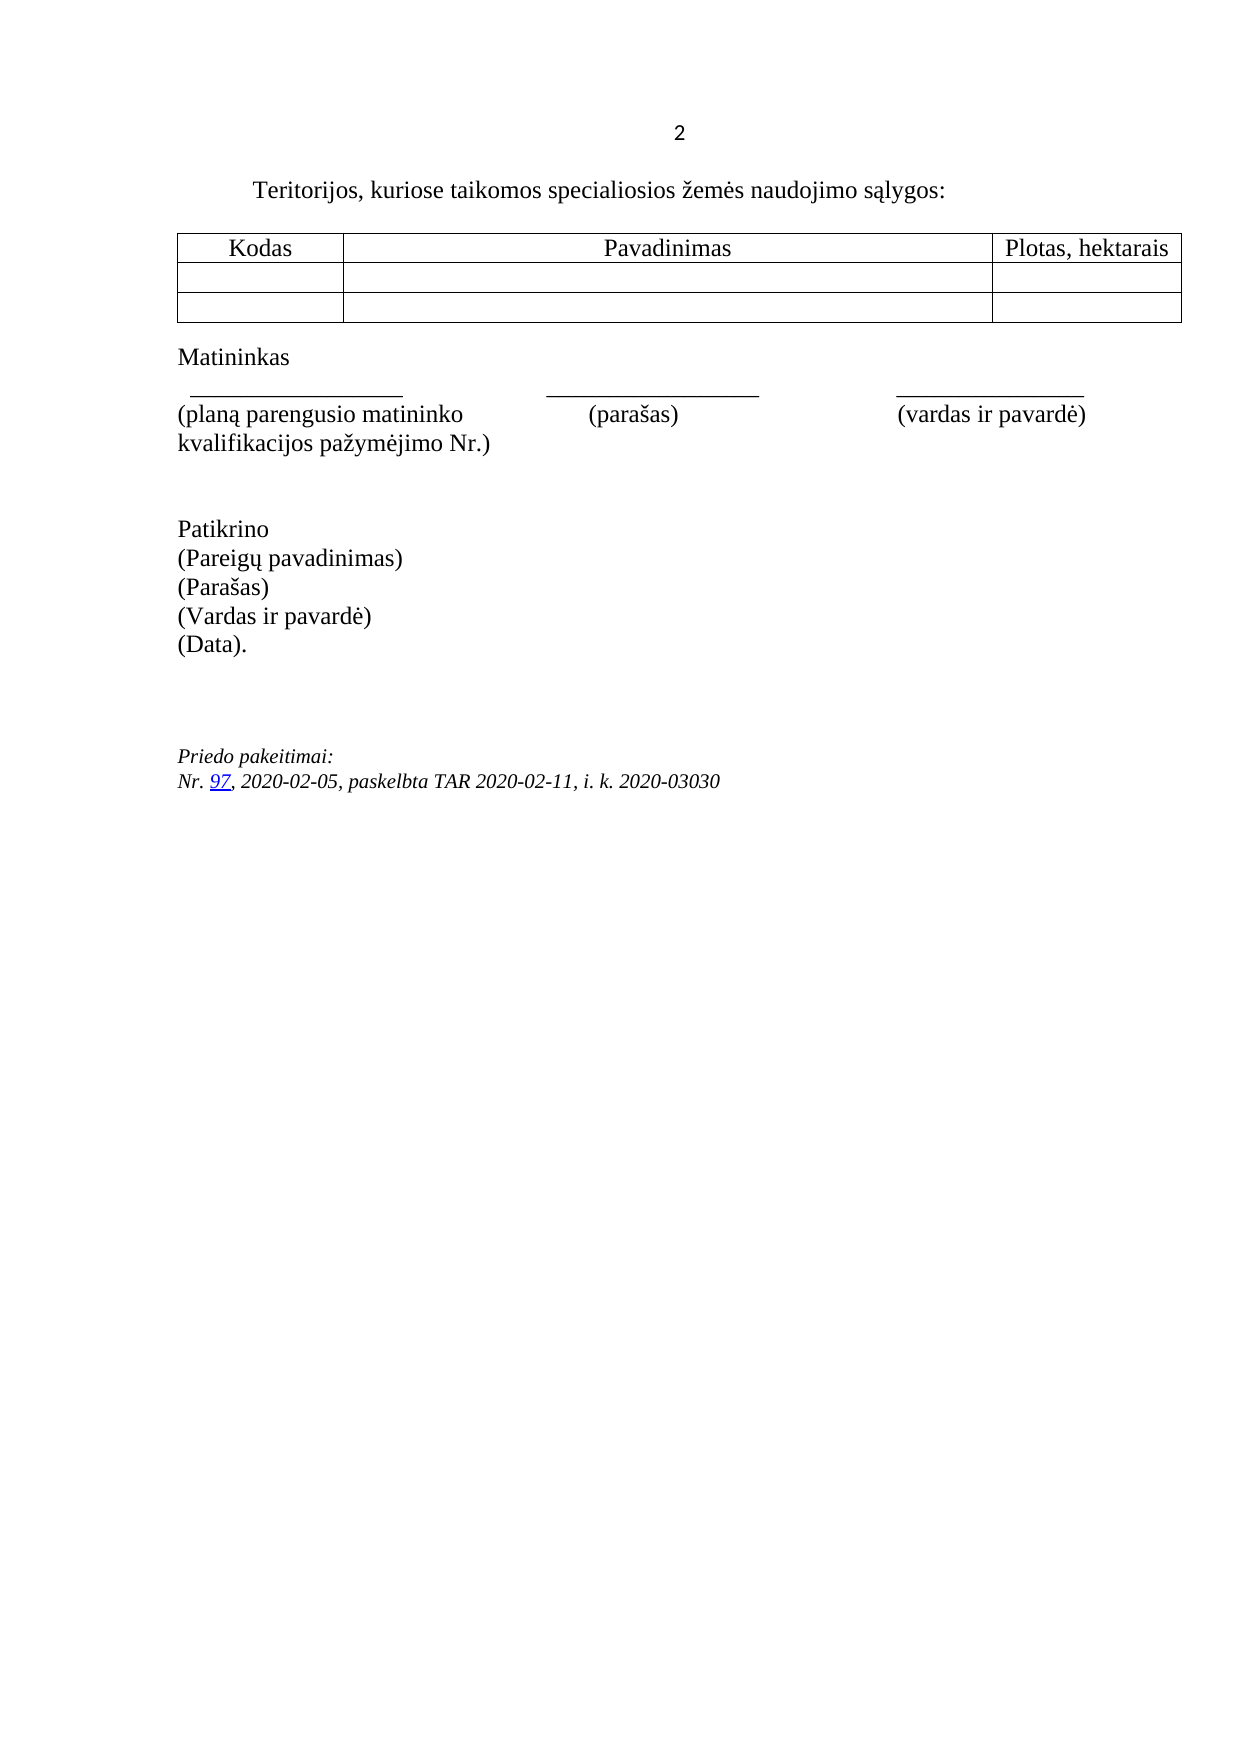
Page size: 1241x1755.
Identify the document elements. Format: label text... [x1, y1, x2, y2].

text _________________ _________________ _______________ [177, 371, 1181, 399]
text (Vardas ir pavardė) [177, 601, 1181, 629]
text kvalifikacijos pažymėjimo Nr.) [177, 428, 1181, 457]
table_cell [344, 293, 992, 322]
text Matininkas [177, 342, 1181, 371]
table_cell [178, 263, 343, 292]
text (planą parengusio matininko (parašas) (vardas ir pavardė) [177, 399, 1181, 428]
table_cell [344, 263, 992, 292]
table_cell [993, 293, 1181, 322]
text (Parašas) [177, 572, 1181, 601]
text (Data). [177, 629, 1181, 658]
text Nr. 97, 2020-02-05, paskelbta TAR 2020-02-11, i. k. 2020-03030 [177, 768, 1181, 793]
table_cell [178, 293, 343, 322]
table_header Pavadinimas [344, 234, 992, 262]
text Priedo pakeitimai: [177, 744, 1181, 768]
table_cell [993, 263, 1181, 292]
table_header Kodas [178, 234, 343, 262]
text (Pareigų pavadinimas) [177, 543, 1181, 572]
table_header Plotas, hektarais [993, 234, 1181, 262]
text Teritorijos, kuriose taikomos specialiosios žemės naudojimo sąlygos: [177, 175, 1181, 204]
text Patikrino [177, 514, 1181, 543]
